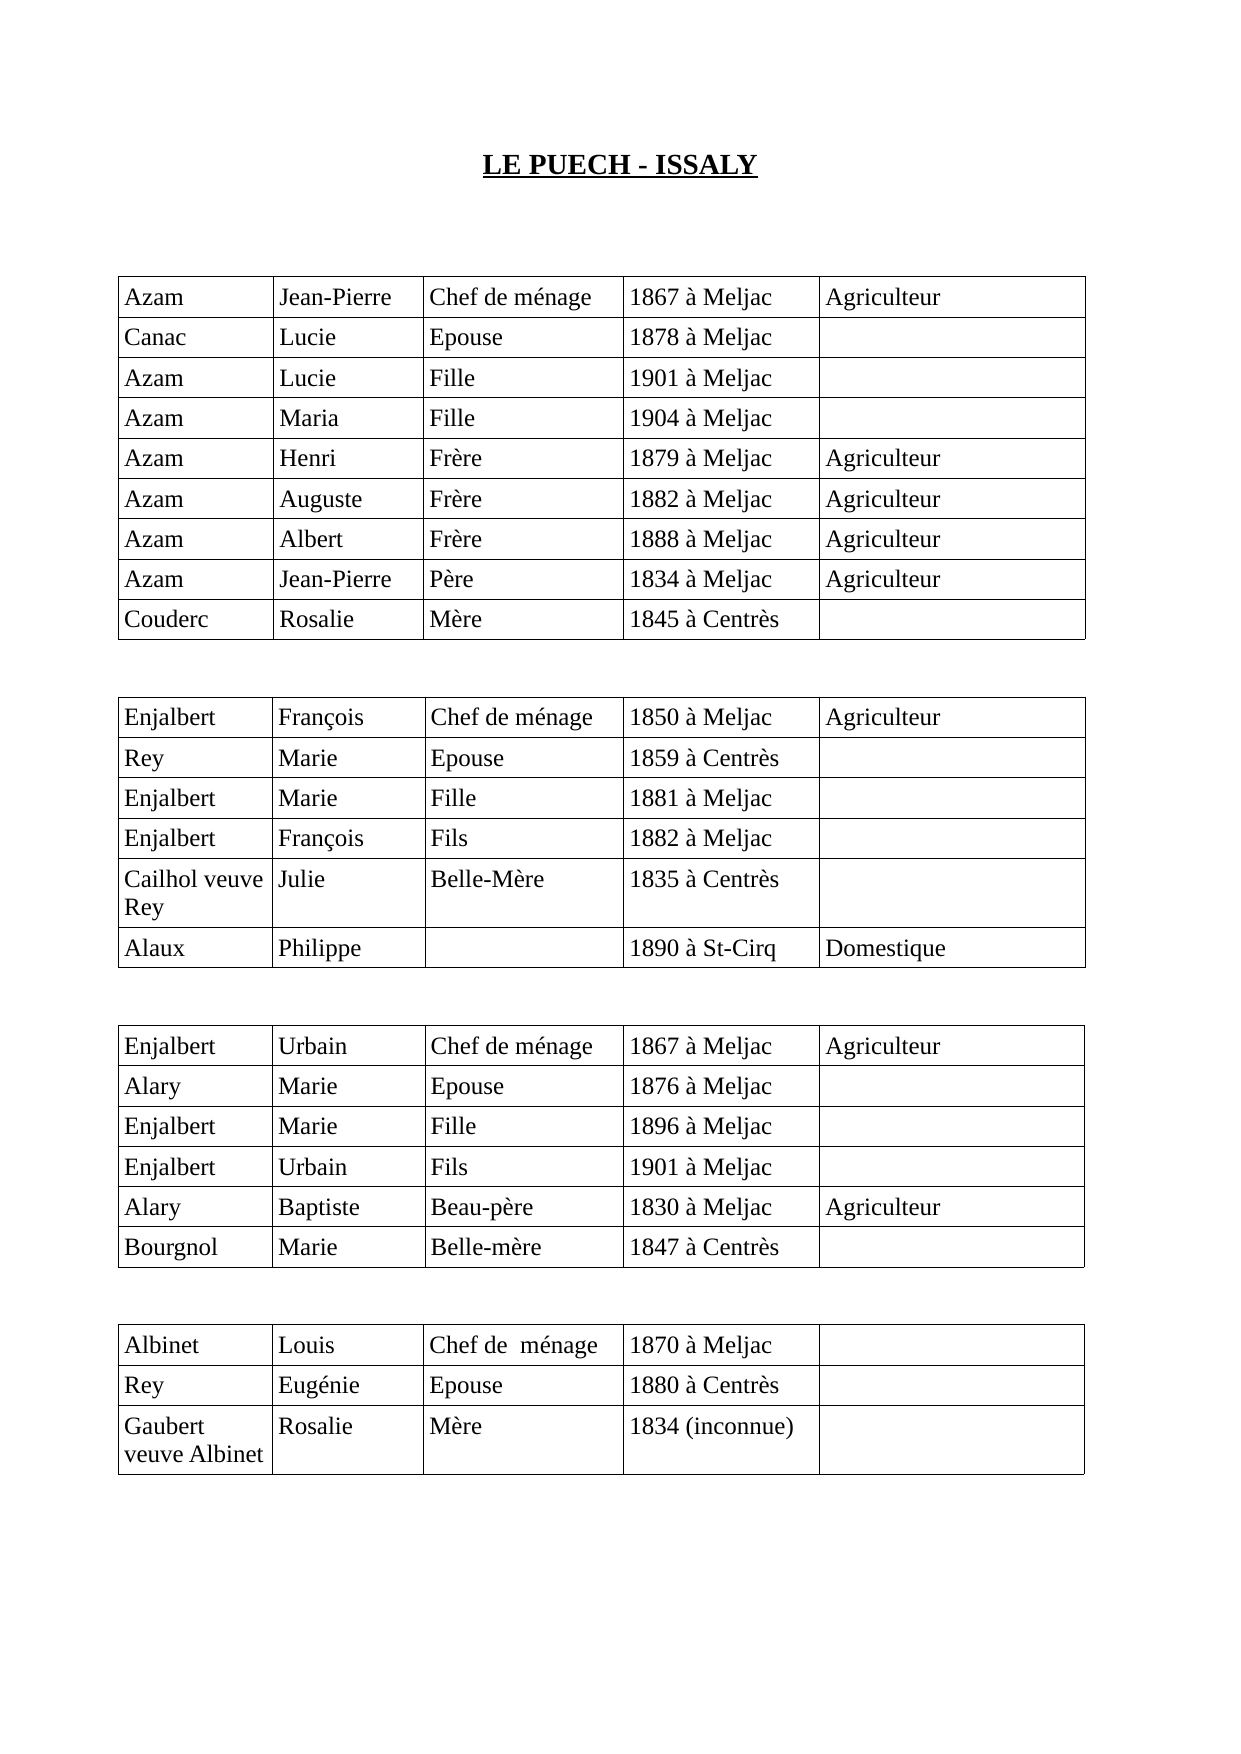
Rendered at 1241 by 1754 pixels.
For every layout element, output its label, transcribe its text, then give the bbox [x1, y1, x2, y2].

table_cell Marie [273, 778, 425, 818]
table_cell [820, 778, 1085, 818]
text LE PUECH - ISSALY [118, 147, 1122, 180]
table_cell 1834 à Meljac [624, 560, 819, 599]
table_cell Azam [119, 560, 273, 599]
table_cell [820, 1227, 1084, 1267]
table_cell Domestique [820, 928, 1085, 967]
table_cell Azam [119, 439, 273, 478]
table_header [820, 1325, 1084, 1365]
table_cell Agriculteur [820, 519, 1085, 558]
table_cell Azam [119, 398, 273, 437]
table_cell Belle-mère [426, 1227, 623, 1267]
table_cell Lucie [274, 318, 423, 357]
table_cell Epouse [426, 1066, 623, 1106]
table_cell [820, 318, 1085, 357]
table_cell 1847 à Centrès [624, 1227, 819, 1267]
table_cell Agriculteur [820, 560, 1085, 599]
table_header Agriculteur [820, 1026, 1084, 1065]
table_header 1870 à Meljac [624, 1325, 819, 1365]
table_cell Agriculteur [820, 1187, 1084, 1226]
table_cell [820, 819, 1085, 858]
table_header Chef de ménage [426, 1026, 623, 1065]
table_cell Azam [119, 358, 273, 397]
table_cell [426, 928, 623, 967]
table_header 1867 à Meljac [624, 277, 819, 317]
table_header Jean-Pierre [274, 277, 423, 317]
table_cell 1830 à Meljac [624, 1187, 819, 1226]
table_header Louis [273, 1325, 423, 1365]
table_cell 1890 à St-Cirq [624, 928, 819, 967]
table_cell Epouse [426, 738, 623, 777]
table_header Enjalbert [119, 698, 272, 737]
table_cell Julie [273, 859, 425, 927]
table_cell Rosalie [273, 1406, 423, 1474]
table_cell Urbain [273, 1147, 425, 1186]
table_cell Azam [119, 479, 273, 518]
table_cell 1901 à Meljac [624, 358, 819, 397]
table_cell Enjalbert [119, 1147, 272, 1186]
table_cell Enjalbert [119, 1107, 272, 1146]
table_cell Henri [274, 439, 423, 478]
table_cell Eugénie [273, 1366, 423, 1405]
table_cell Enjalbert [119, 819, 272, 858]
table_cell 1835 à Centrès [624, 859, 819, 927]
table_cell Enjalbert [119, 778, 272, 818]
table_cell Couderc [119, 600, 273, 639]
table_cell Cailhol veuve Rey [119, 859, 272, 927]
table_cell Auguste [274, 479, 423, 518]
table_cell Rey [119, 738, 272, 777]
table_cell Azam [119, 519, 273, 558]
table_cell [820, 1066, 1084, 1106]
table_cell Marie [273, 1107, 425, 1146]
table_cell Fils [426, 819, 623, 858]
table_cell Baptiste [273, 1187, 425, 1226]
table_cell Canac [119, 318, 273, 357]
table_cell François [273, 819, 425, 858]
table_header Azam [119, 277, 273, 317]
table_cell Frère [424, 439, 623, 478]
table_cell Maria [274, 398, 423, 437]
table_header Albinet [119, 1325, 272, 1365]
table_cell Rey [119, 1366, 272, 1405]
table_cell [820, 1107, 1084, 1146]
table_cell 1901 à Meljac [624, 1147, 819, 1186]
table_header 1867 à Meljac [624, 1026, 819, 1065]
table_cell Alaux [119, 928, 272, 967]
table_header Urbain [273, 1026, 425, 1065]
table_cell 1879 à Meljac [624, 439, 819, 478]
table_cell 1859 à Centrès [624, 738, 819, 777]
table_cell 1896 à Meljac [624, 1107, 819, 1146]
table_cell 1888 à Meljac [624, 519, 819, 558]
table_cell [820, 398, 1085, 437]
table_cell [820, 738, 1085, 777]
table_cell Mère [424, 600, 623, 639]
table_header François [273, 698, 425, 737]
table_header 1850 à Meljac [624, 698, 819, 737]
table_cell Fille [424, 358, 623, 397]
table_cell 1880 à Centrès [624, 1366, 819, 1405]
table_cell Fille [426, 778, 623, 818]
table_cell Fils [426, 1147, 623, 1186]
table_cell Belle-Mère [426, 859, 623, 927]
table_header Chef de ménage [426, 698, 623, 737]
table_header Agriculteur [820, 277, 1085, 317]
table_cell Alary [119, 1187, 272, 1226]
table_header Chef de ménage [424, 1325, 623, 1365]
table_cell 1876 à Meljac [624, 1066, 819, 1106]
table_cell [820, 1406, 1084, 1474]
table_cell Philippe [273, 928, 425, 967]
table_cell Marie [273, 1066, 425, 1106]
table_header Chef de ménage [424, 277, 623, 317]
table_cell 1878 à Meljac [624, 318, 819, 357]
table_cell Fille [426, 1107, 623, 1146]
table_cell 1904 à Meljac [624, 398, 819, 437]
table_cell Beau-père [426, 1187, 623, 1226]
table_cell Mère [424, 1406, 623, 1474]
table_cell Alary [119, 1066, 272, 1106]
table_cell Frère [424, 519, 623, 558]
table_cell Marie [273, 1227, 425, 1267]
table_cell Père [424, 560, 623, 599]
table_cell Gaubert veuve Albinet [119, 1406, 272, 1474]
table_cell 1834 (inconnue) [624, 1406, 819, 1474]
table_cell Epouse [424, 318, 623, 357]
table_cell Marie [273, 738, 425, 777]
table_cell Lucie [274, 358, 423, 397]
table_cell Bourgnol [119, 1227, 272, 1267]
table_cell [820, 358, 1085, 397]
table_cell Epouse [424, 1366, 623, 1405]
table_cell Agriculteur [820, 479, 1085, 518]
table_header Agriculteur [820, 698, 1085, 737]
table_cell Rosalie [274, 600, 423, 639]
table_cell 1882 à Meljac [624, 819, 819, 858]
table_cell Agriculteur [820, 439, 1085, 478]
table_cell Jean-Pierre [274, 560, 423, 599]
table_cell 1881 à Meljac [624, 778, 819, 818]
table_cell 1845 à Centrès [624, 600, 819, 639]
table_cell [820, 600, 1085, 639]
table_cell [820, 1366, 1084, 1405]
table_cell Frère [424, 479, 623, 518]
table_header Enjalbert [119, 1026, 272, 1065]
table_cell 1882 à Meljac [624, 479, 819, 518]
table_cell [820, 859, 1085, 927]
table_cell Albert [274, 519, 423, 558]
table_cell Fille [424, 398, 623, 437]
table_cell [820, 1147, 1084, 1186]
